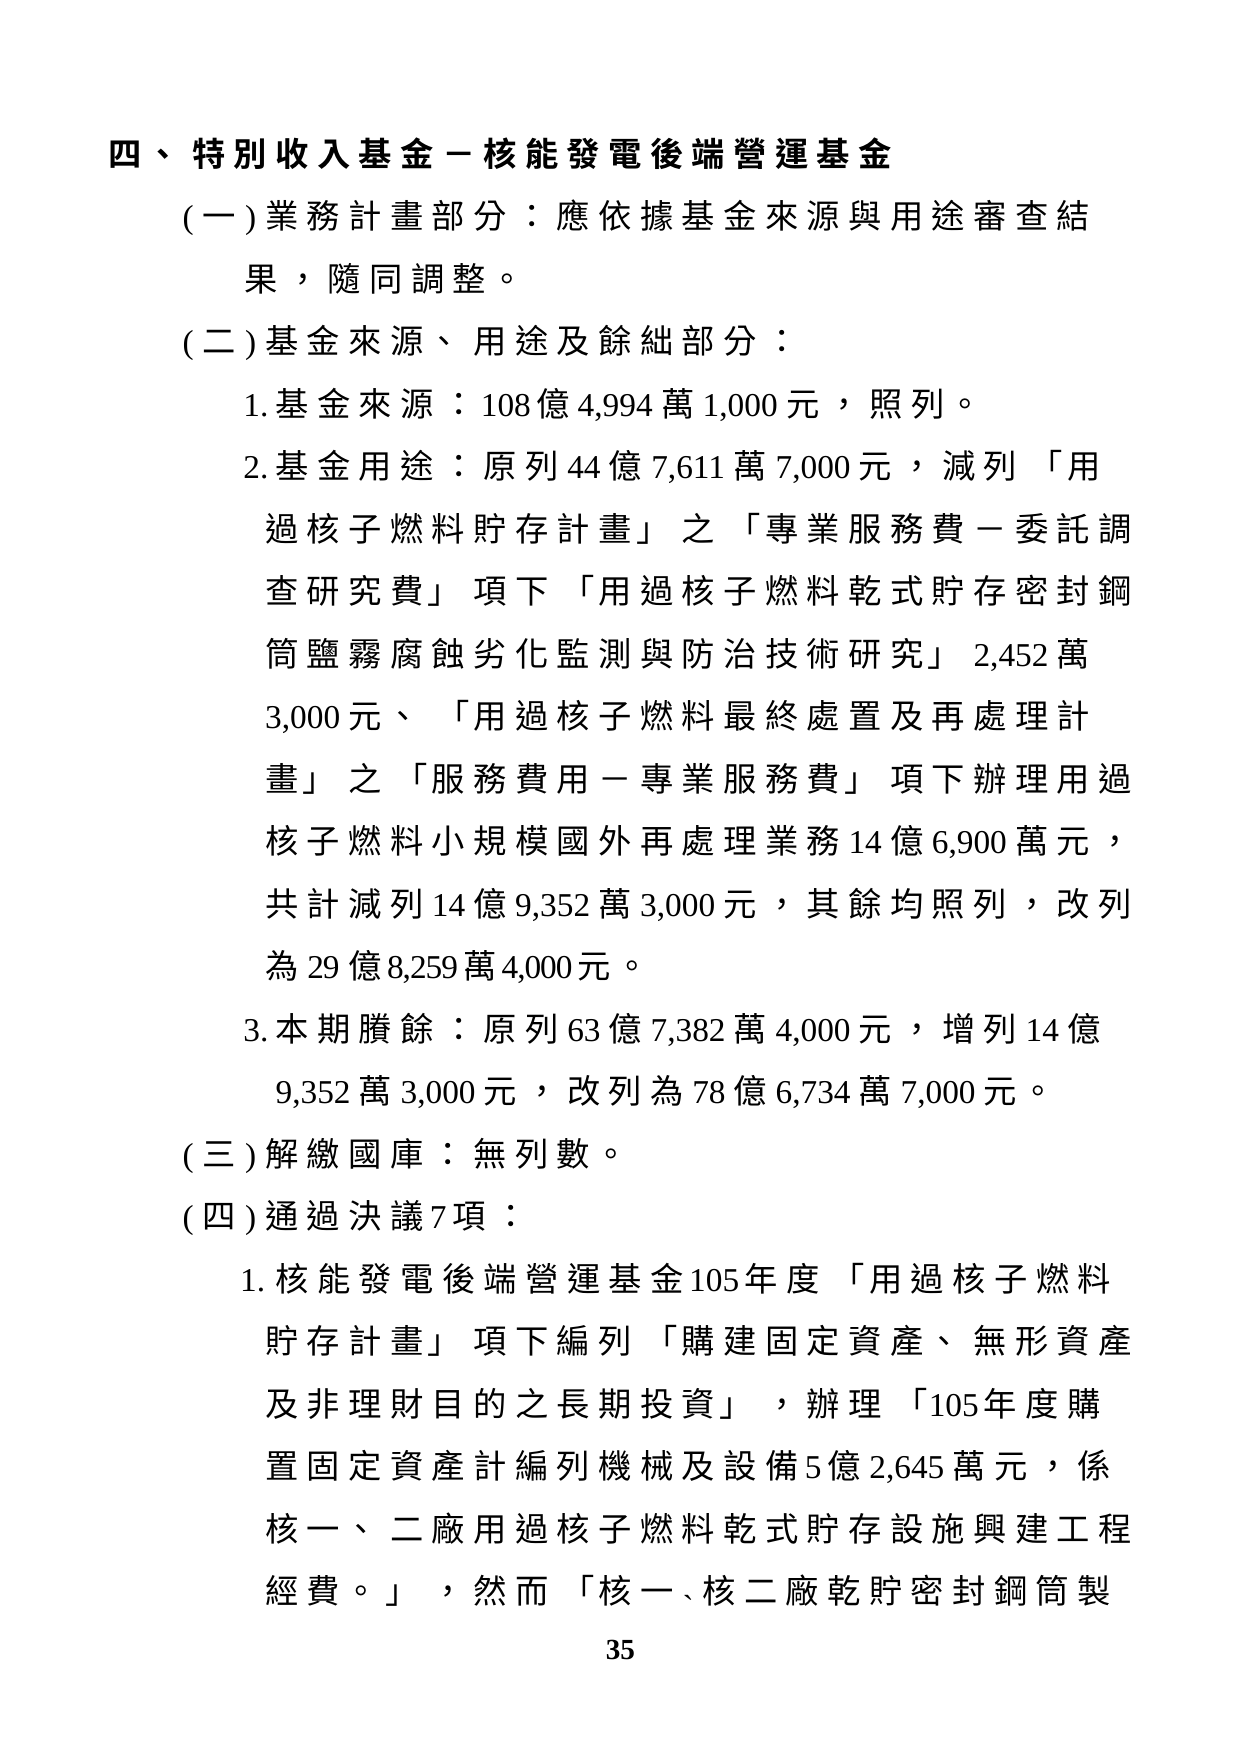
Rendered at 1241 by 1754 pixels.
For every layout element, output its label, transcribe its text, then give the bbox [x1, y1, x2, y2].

text (三)解繳國庫：無列數。 [174, 1110, 1136, 1173]
text (四)通過決議7項： [174, 1173, 1136, 1235]
text (二)基金來源、用途及餘絀部分： [174, 298, 1136, 360]
text (一)業務計畫部分：應依據基金來源與用途審查結果，隨同調整。 [174, 173, 1136, 298]
text 3.本期賸餘：原列63億7,382萬4,000元，增列14億9,352萬3,000元，改列為78億6,734萬7,000元。 [232, 985, 1136, 1110]
list 核能發電後端營運基金105年度「用過核子燃料貯存計畫」項下編列「購建固定資產、無形資產及非理財目的之長期投資」，辦理「105年度購置固定資產計編列機械及設備5億2,645萬元，係核一、二廠用過核子燃料乾式貯存設施興建工程經費。」，然而「核一˴核二廠乾貯密封鋼筒製 [231, 1235, 1136, 1610]
text 四、特別收入基金－核能發電後端營運基金 [104, 110, 1136, 173]
text 2.基金用途：原列44億7,611萬7,000元，減列「用過核子燃料貯存計畫」之「專業服務費－委託調查研究費」項下「用過核子燃料乾式貯存密封鋼筒鹽霧腐蝕劣化監測與防治技術研究」2,452萬3,000元、「用過核子燃料最終處置及再處理計畫」之「服務費用－專業服務費」項下辦理用過核子燃料小規模國外再處理業務14億6,900萬元，共計減列14億9,352萬3,000元，其餘均照列，改列為29億8,259萬4,000元。 [232, 423, 1136, 985]
text 1.基金來源：108億4,994萬1,000元，照列。 [232, 360, 1136, 423]
